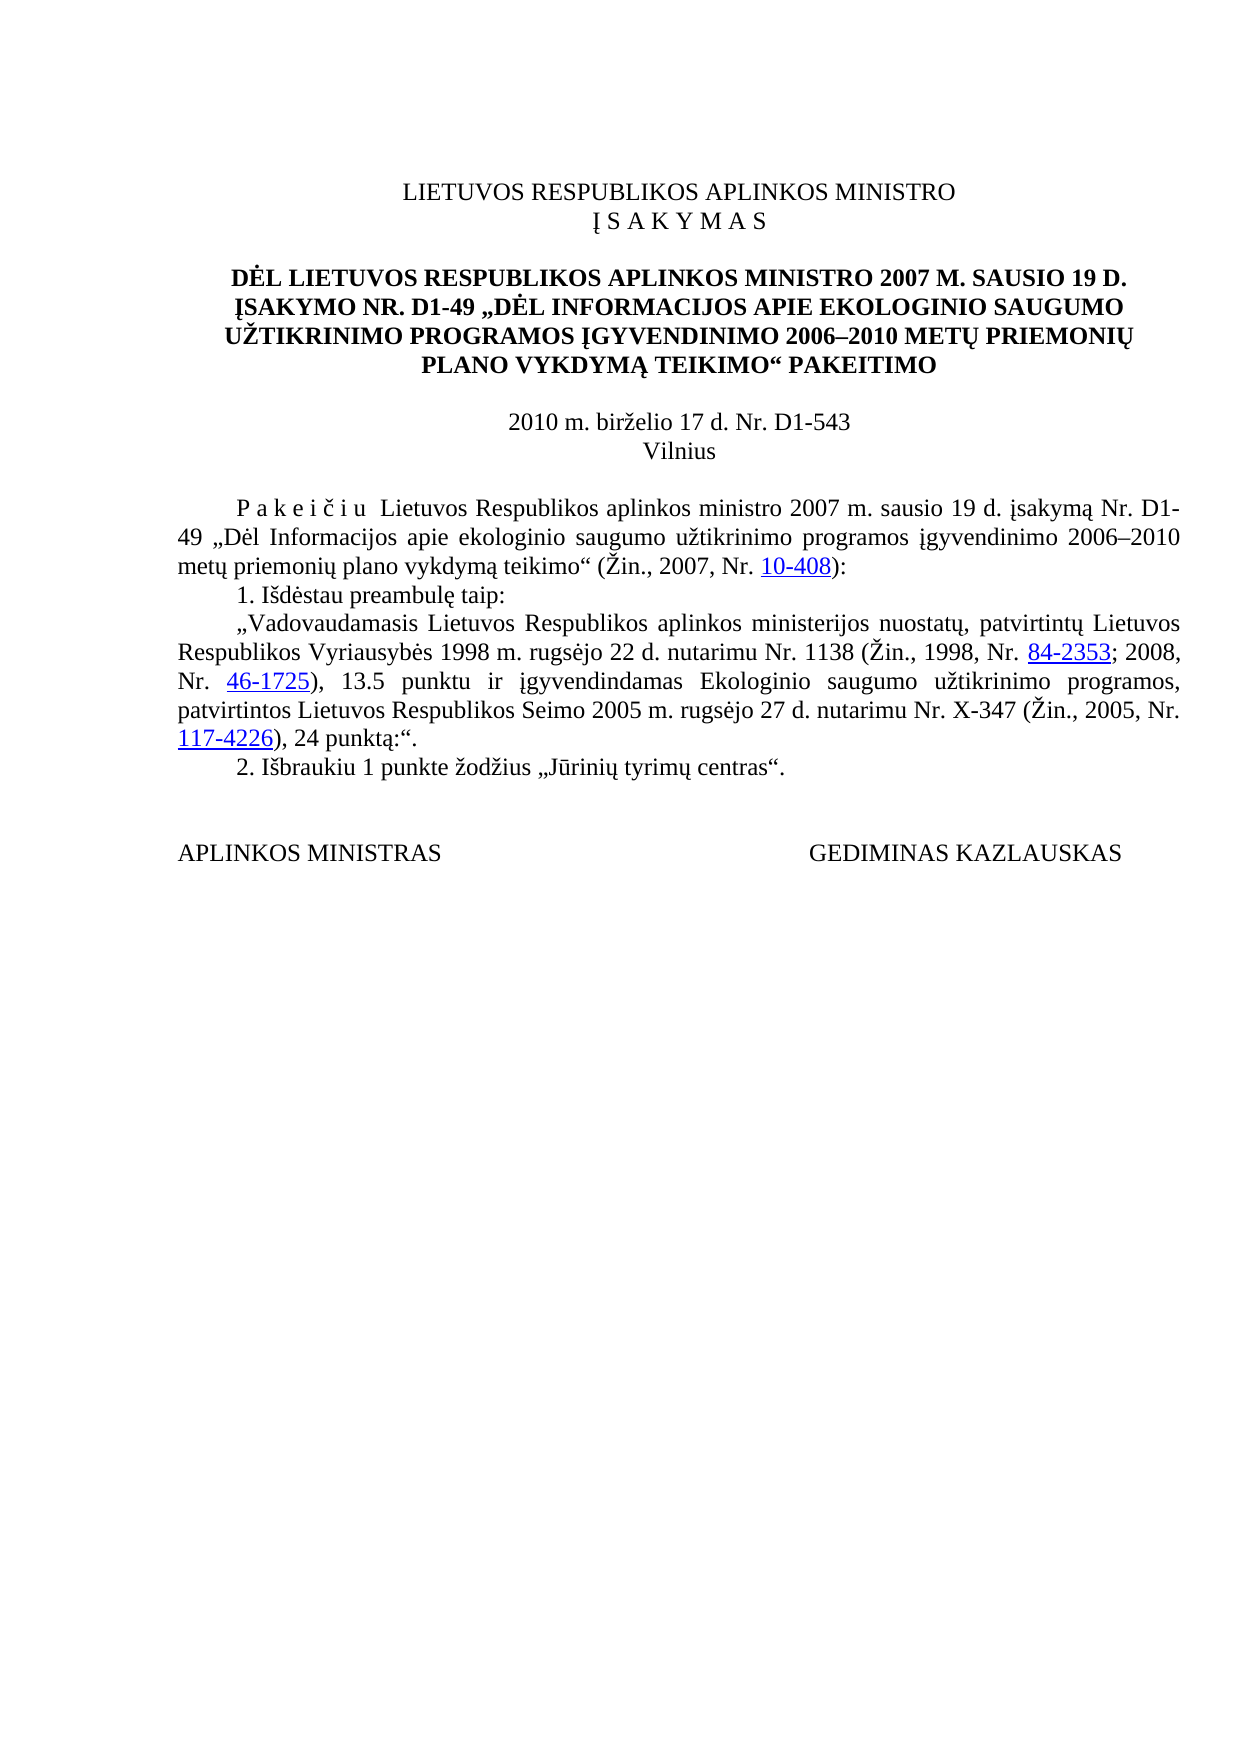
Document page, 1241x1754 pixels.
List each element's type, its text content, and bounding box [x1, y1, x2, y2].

text LIETUVOS RESPUBLIKOS APLINKOS MINISTRO [177, 177, 1181, 206]
text 2010 m. birželio 17 d. Nr. D1-543 [177, 407, 1181, 436]
text 2. Išbraukiu 1 punkte žodžius „Jūrinių tyrimų centras“. [177, 752, 1181, 781]
text Vilnius [177, 436, 1181, 465]
text „Vadovaudamasis Lietuvos Respublikos aplinkos ministerijos nuostatų, patvirtintų Lietuvos Respublikos Vyriausybės 1998 m. rugsėjo 22 d. nutarimu Nr. 1138 (Žin., 1998, Nr. 84-2353; 2008, Nr. 46-1725), 13.5 punktu ir įgyvendindamas Ekologinio saugumo užtikrinimo programos, patvirtintos Lietuvos Respublikos Seimo 2005 m. rugsėjo 27 d. nutarimu Nr. X-347 (Žin., 2005, Nr. 117-4226), 24 punktą:“. [177, 608, 1181, 752]
text Aplinkos ministras Gediminas Kazlauskas [177, 838, 1181, 867]
text Pakeičiu Lietuvos Respublikos aplinkos ministro 2007 m. sausio 19 d. įsakymą Nr. D1-49 „Dėl Informacijos apie ekologinio saugumo užtikrinimo programos įgyvendinimo 2006–2010 metų priemonių plano vykdymą teikimo“ (Žin., 2007, Nr. 10-408): [177, 493, 1181, 580]
text DĖL LIETUVOS RESPUBLIKOS APLINKOS MINISTRO 2007 M. SAUSIO 19 D. ĮSAKYMO Nr. D1-49 „DĖL INFORMACIJOS APIE EKOLOGINIO SAUGUMO UŽTIKRINIMO PROGRAMOS ĮGYVENDINIMO 2006–2010 METŲ PRIEMONIŲ PLANO VYKDYMĄ TEIKIMO“ PAKEITIMO [177, 263, 1181, 378]
text 1. Išdėstau preambulę taip: [177, 580, 1181, 608]
text ĮSAKYMAS [177, 206, 1181, 235]
